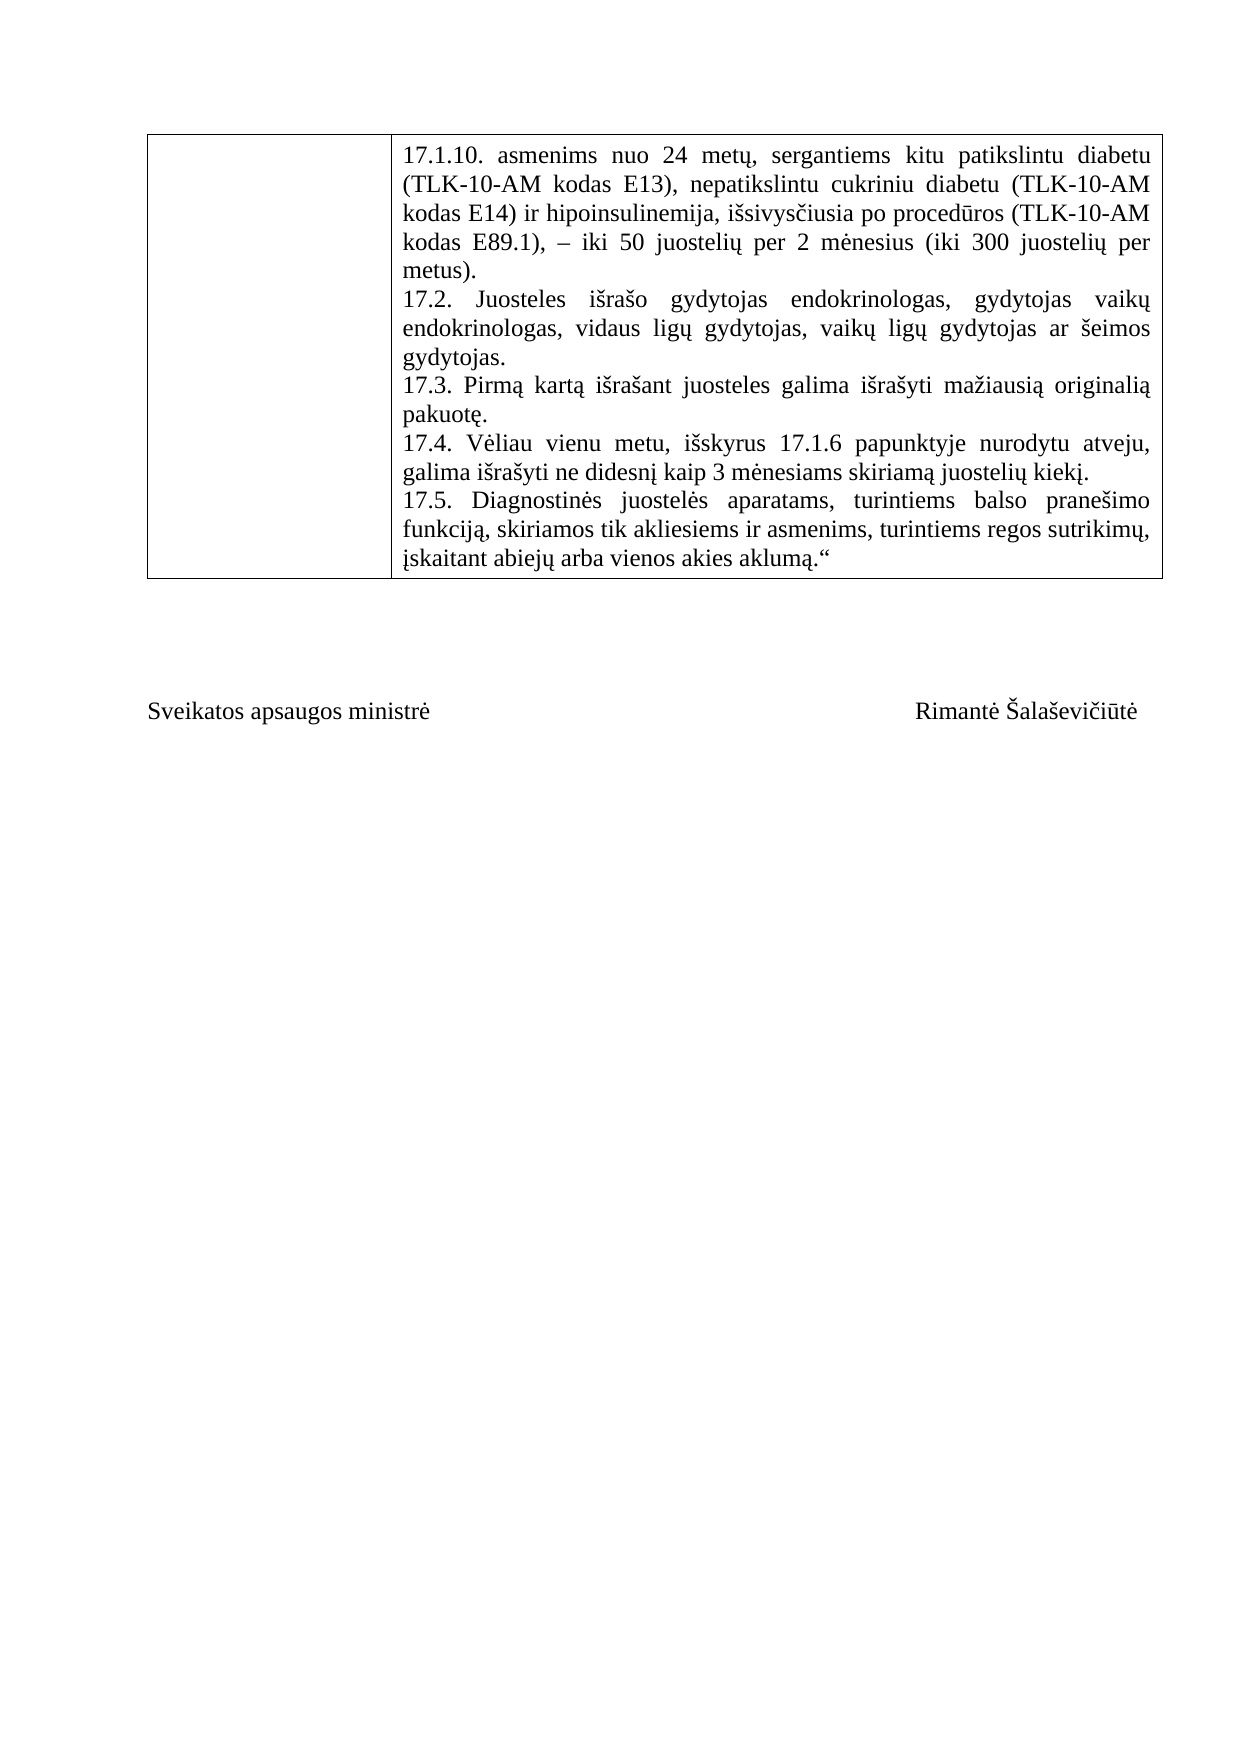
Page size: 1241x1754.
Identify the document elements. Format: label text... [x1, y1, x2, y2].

text Sveikatos apsaugos ministrė Rimantė Šalaševičiūtė [147, 696, 1152, 725]
table_header 17.1.10. asmenims nuo 24 metų, sergantiems kitu patikslintu diabetu (TLK-10-AM kodas E13), nepatikslintu cukriniu diabetu (TLK-10-AM kodas E14) ir hipoinsulinemija, išsivysčiusia po procedūros (TLK-10-AM kodas E89.1), – iki 50 juostelių per 2 mėnesius (iki 300 juostelių per metus). 17.2. Juosteles išrašo gydytojas endokrinologas, gydytojas vaikų endokrinologas, vidaus ligų gydytojas, vaikų ligų gydytojas ar šeimos gydytojas. 17.3. Pirmą kartą išrašant juosteles galima išrašyti mažiausią originalią pakuotę. 17.4. Vėliau vienu metu, išskyrus 17.1.6 papunktyje nurodytu atveju, galima išrašyti ne didesnį kaip 3 mėnesiams skiriamą juostelių kiekį. 17.5. Diagnostinės juostelės aparatams, turintiems balso pranešimo funkciją, skiriamos tik akliesiems ir asmenims, turintiems regos sutrikimų, įskaitant abiejų arba vienos akies aklumą.“ [392, 135, 1162, 578]
table_header [148, 135, 391, 578]
